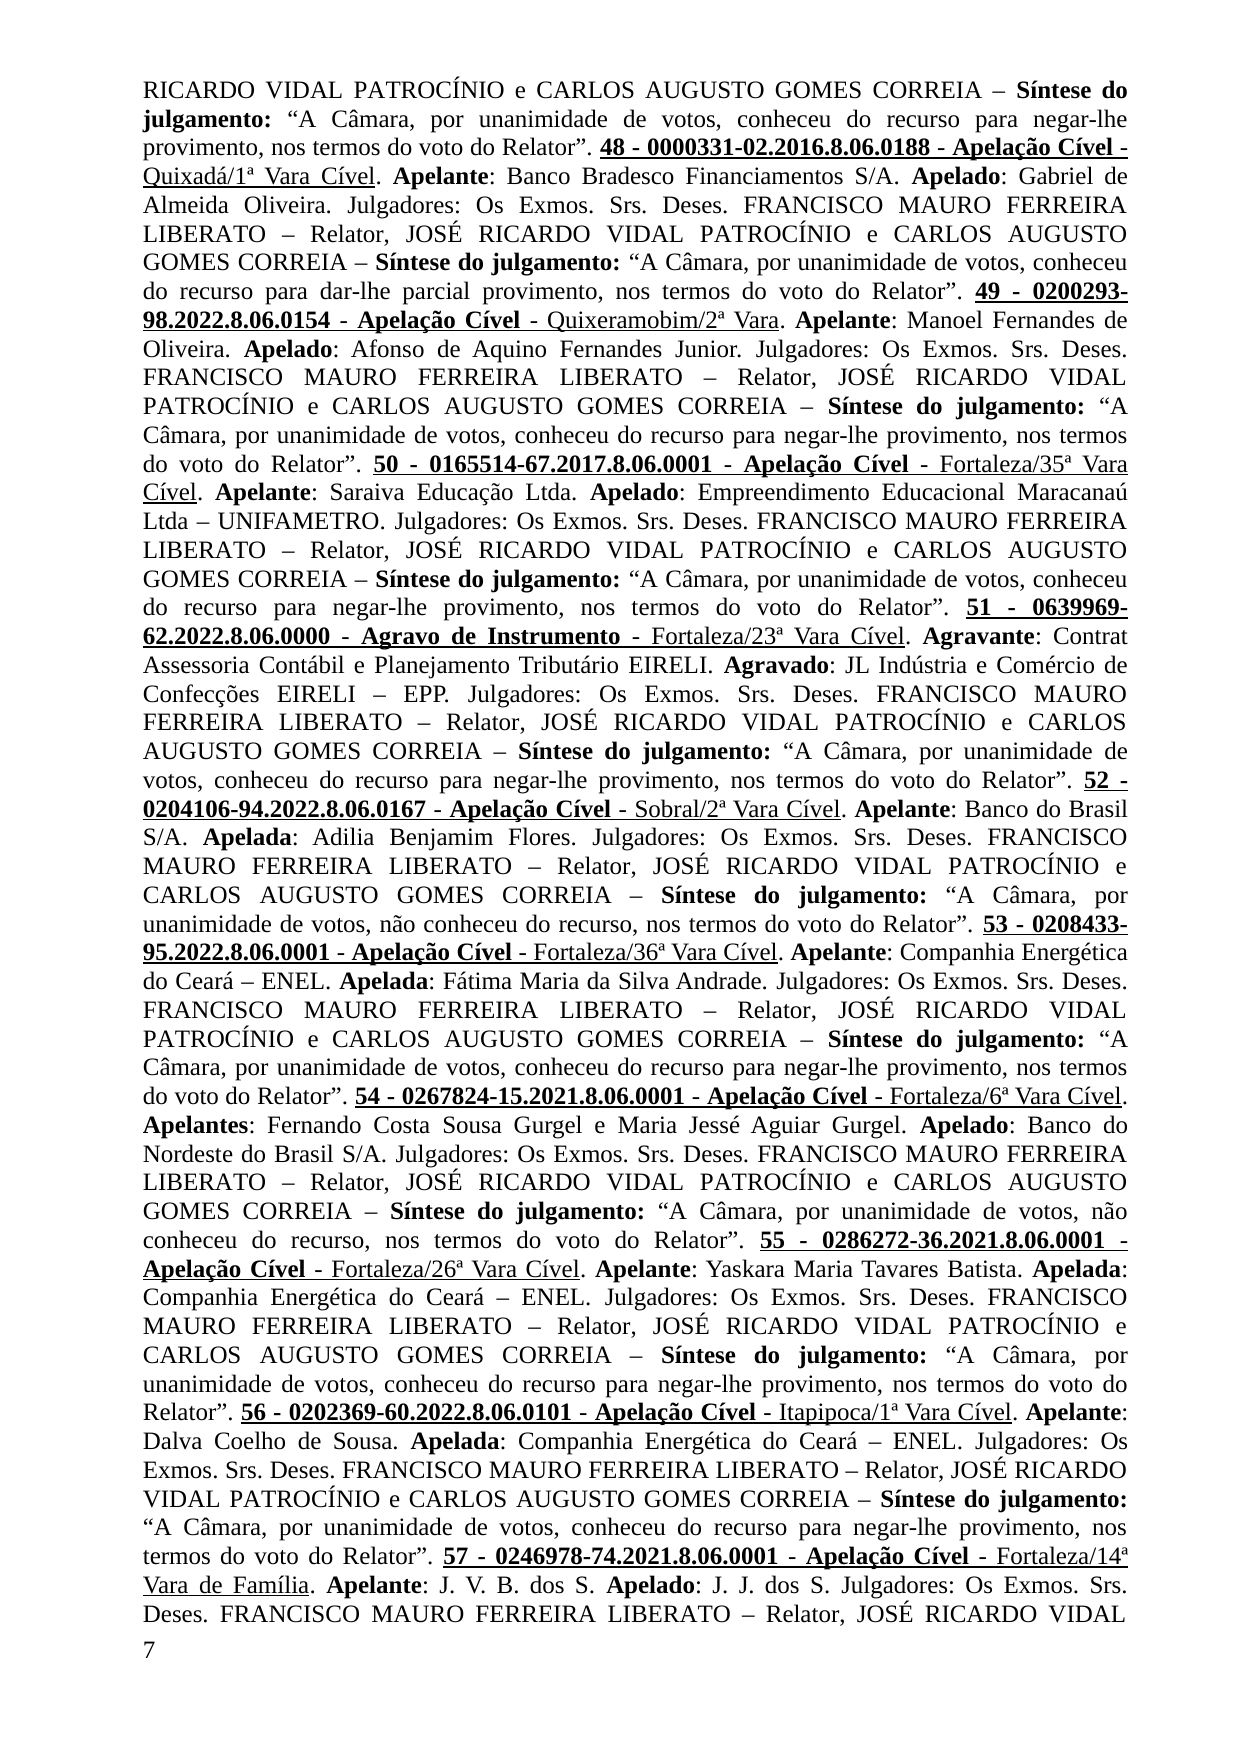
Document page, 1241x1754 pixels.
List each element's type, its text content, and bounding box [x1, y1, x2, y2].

text RICARDO VIDAL PATROCÍNIO e CARLOS AUGUSTO GOMES CORREIA – Síntese do julgamento: “A Câmara, por unanimidade de votos, conheceu do recurso para negar-lhe provimento, nos termos do voto do Relator”. 48 - 0000331-02.2016.8.06.0188 - Apelação Cível - Quixadá/1ª Vara Cível. Apelante: Banco Bradesco Financiamentos S/A. Apelado: Gabriel de Almeida Oliveira. Julgadores: Os Exmos. Srs. Deses. FRANCISCO MAURO FERREIRA LIBERATO – Relator, JOSÉ RICARDO VIDAL PATROCÍNIO e CARLOS AUGUSTO GOMES CORREIA – Síntese do julgamento: “A Câmara, por unanimidade de votos, conheceu do recurso para dar-lhe parcial provimento, nos termos do voto do Relator”. 49 - 0200293-98.2022.8.06.0154 - Apelação Cível - Quixeramobim/2ª Vara. Apelante: Manoel Fernandes de Oliveira. Apelado: Afonso de Aquino Fernandes Junior. Julgadores: Os Exmos. Srs. Deses. FRANCISCO MAURO FERREIRA LIBERATO – Relator, JOSÉ RICARDO VIDAL PATROCÍNIO e CARLOS AUGUSTO GOMES CORREIA – Síntese do julgamento: “A Câmara, por unanimidade de votos, conheceu do recurso para negar-lhe provimento, nos termos do voto do Relator”. 50 - 0165514-67.2017.8.06.0001 - Apelação Cível - Fortaleza/35ª Vara Cível. Apelante: Saraiva Educação Ltda. Apelado: Empreendimento Educacional Maracanaú Ltda – UNIFAMETRO. Julgadores: Os Exmos. Srs. Deses. FRANCISCO MAURO FERREIRA LIBERATO – Relator, JOSÉ RICARDO VIDAL PATROCÍNIO e CARLOS AUGUSTO GOMES CORREIA – Síntese do julgamento: “A Câmara, por unanimidade de votos, conheceu do recurso para negar-lhe provimento, nos termos do voto do Relator”. 51 - 0639969-62.2022.8.06.0000 - Agravo de Instrumento - Fortaleza/23ª Vara Cível. Agravante: Contrat Assessoria Contábil e Planejamento Tributário EIRELI. Agravado: JL Indústria e Comércio de Confecções EIRELI – EPP. Julgadores: Os Exmos. Srs. Deses. FRANCISCO MAURO FERREIRA LIBERATO – Relator, JOSÉ RICARDO VIDAL PATROCÍNIO e CARLOS AUGUSTO GOMES CORREIA – Síntese do julgamento: “A Câmara, por unanimidade de votos, conheceu do recurso para negar-lhe provimento, nos termos do voto do Relator”. 52 - 0204106-94.2022.8.06.0167 - Apelação Cível - Sobral/2ª Vara Cível. Apelante: Banco do Brasil S/A. Apelada: Adilia Benjamim Flores. Julgadores: Os Exmos. Srs. Deses. FRANCISCO MAURO FERREIRA LIBERATO – Relator, JOSÉ RICARDO VIDAL PATROCÍNIO e CARLOS AUGUSTO GOMES CORREIA – Síntese do julgamento: “A Câmara, por unanimidade de votos, não conheceu do recurso, nos termos do voto do Relator”. 53 - 0208433-95.2022.8.06.0001 - Apelação Cível - Fortaleza/36ª Vara Cível. Apelante: Companhia Energética do Ceará – ENEL. Apelada: Fátima Maria da Silva Andrade. Julgadores: Os Exmos. Srs. Deses. FRANCISCO MAURO FERREIRA LIBERATO – Relator, JOSÉ RICARDO VIDAL PATROCÍNIO e CARLOS AUGUSTO GOMES CORREIA – Síntese do julgamento: “A Câmara, por unanimidade de votos, conheceu do recurso para negar-lhe provimento, nos termos do voto do Relator”. 54 - 0267824-15.2021.8.06.0001 - Apelação Cível - Fortaleza/6ª Vara Cível. Apelantes: Fernando Costa Sousa Gurgel e Maria Jessé Aguiar Gurgel. Apelado: Banco do Nordeste do Brasil S/A. Julgadores: Os Exmos. Srs. Deses. FRANCISCO MAURO FERREIRA LIBERATO – Relator, JOSÉ RICARDO VIDAL PATROCÍNIO e CARLOS AUGUSTO GOMES CORREIA – Síntese do julgamento: “A Câmara, por unanimidade de votos, não conheceu do recurso, nos termos do voto do Relator”. 55 - 0286272-36.2021.8.06.0001 - Apelação Cível - Fortaleza/26ª Vara Cível. Apelante: Yaskara Maria Tavares Batista. Apelada: Companhia Energética do Ceará – ENEL. Julgadores: Os Exmos. Srs. Deses. FRANCISCO MAURO FERREIRA LIBERATO – Relator, JOSÉ RICARDO VIDAL PATROCÍNIO e CARLOS AUGUSTO GOMES CORREIA – Síntese do julgamento: “A Câmara, por unanimidade de votos, conheceu do recurso para negar-lhe provimento, nos termos do voto do Relator”. 56 - 0202369-60.2022.8.06.0101 - Apelação Cível - Itapipoca/1ª Vara Cível. Apelante: Dalva Coelho de Sousa. Apelada: Companhia Energética do Ceará – ENEL. Julgadores: Os Exmos. Srs. Deses. FRANCISCO MAURO FERREIRA LIBERATO – Relator, JOSÉ RICARDO VIDAL PATROCÍNIO e CARLOS AUGUSTO GOMES CORREIA – Síntese do julgamento: “A Câmara, por unanimidade de votos, conheceu do recurso para negar-lhe provimento, nos termos do voto do Relator”. 57 - 0246978-74.2021.8.06.0001 - Apelação Cível - Fortaleza/14ª Vara de Família. Apelante: J. V. B. dos S. Apelado: J. J. dos S. Julgadores: Os Exmos. Srs. Deses. FRANCISCO MAURO FERREIRA LIBERATO – Relator, JOSÉ RICARDO VIDAL [143, 75, 1128, 1627]
